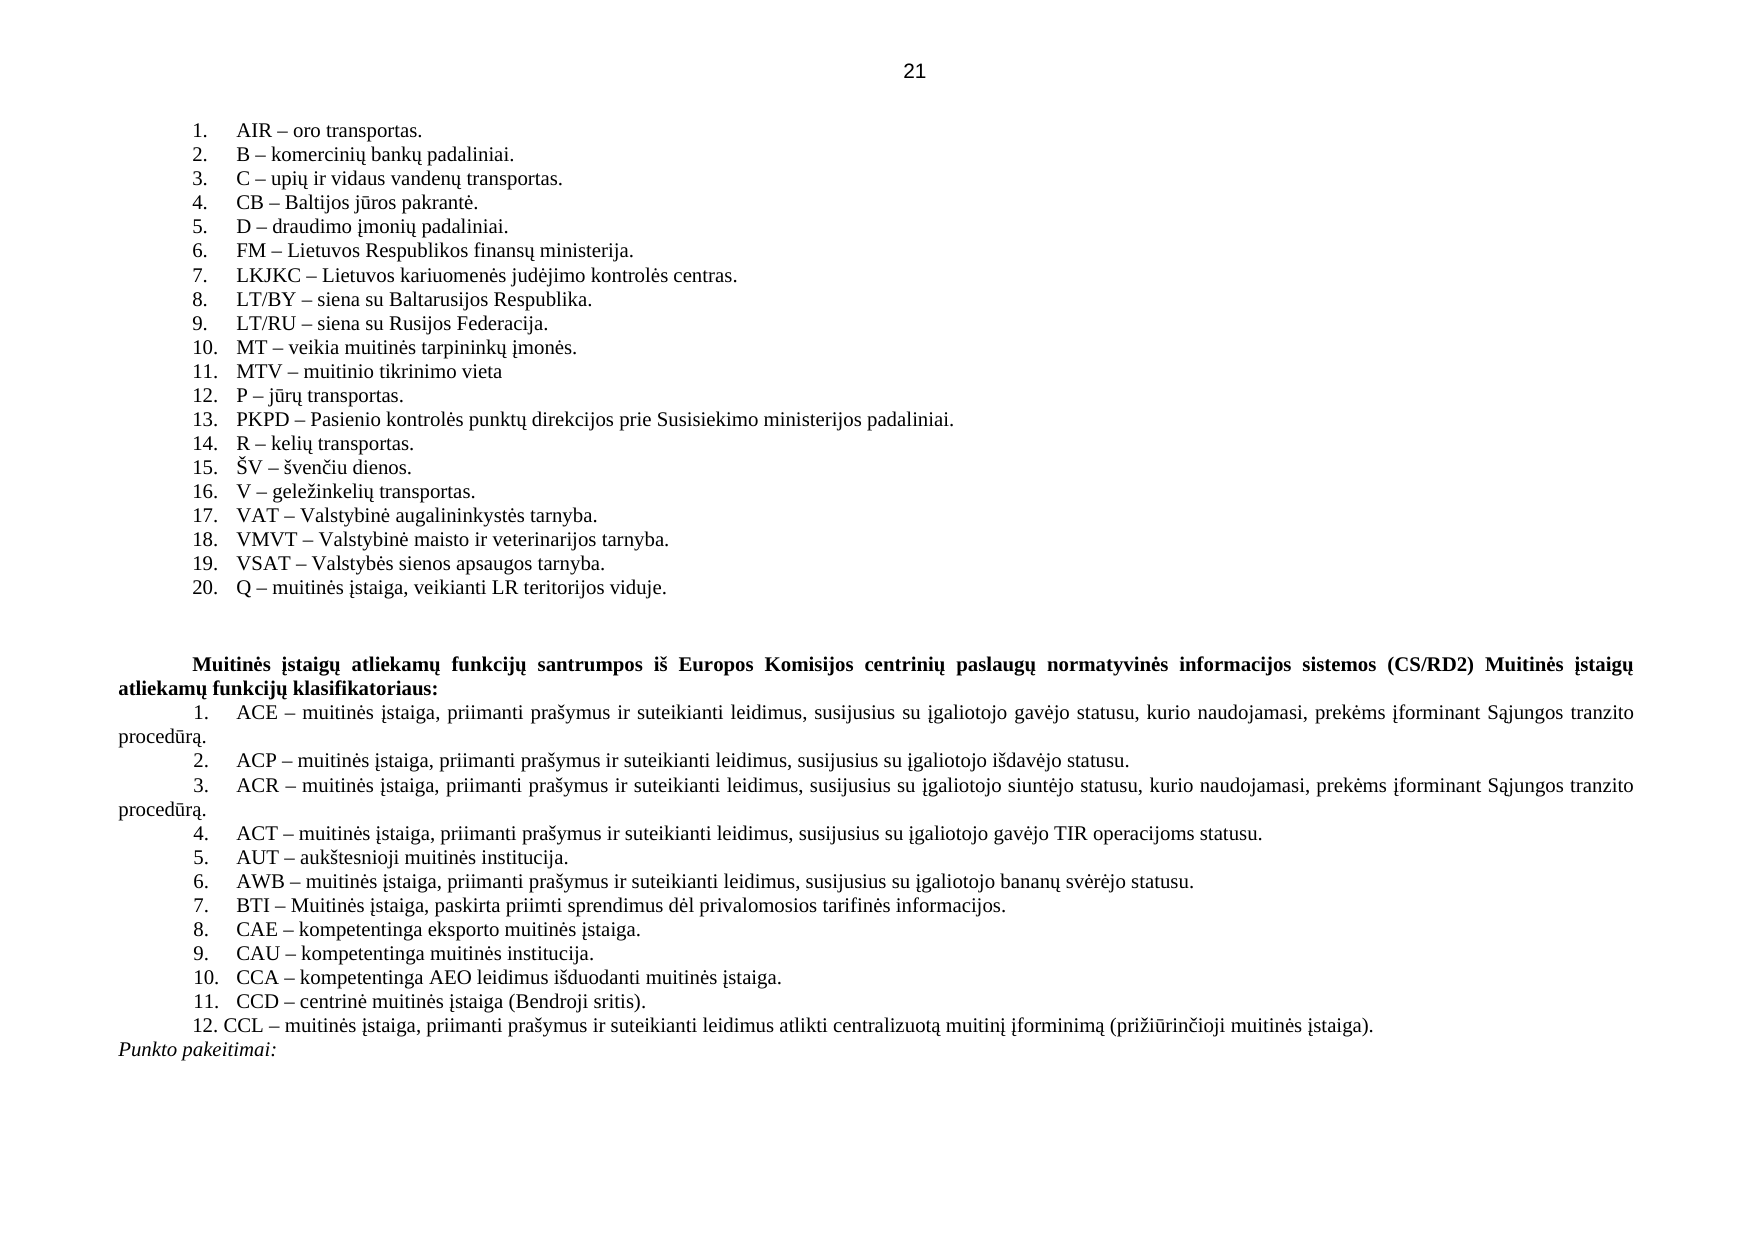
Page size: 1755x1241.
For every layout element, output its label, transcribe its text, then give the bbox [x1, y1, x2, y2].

text 5. D – draudimo įmonių padaliniai. [118, 214, 1636, 238]
text 9. LT/RU – siena su Rusijos Federacija. [118, 311, 1636, 335]
text 7. BTI – Muitinės įstaiga, paskirta priimti sprendimus dėl privalomosios tarifinės informacijos. [118, 893, 1636, 917]
text 4. ACT – muitinės įstaiga, priimanti prašymus ir suteikianti leidimus, susijusius su įgaliotojo gavėjo TIR operacijoms statusu. [118, 821, 1636, 845]
text 8. LT/BY – siena su Baltarusijos Respublika. [118, 287, 1636, 311]
text 3. C – upių ir vidaus vandenų transportas. [118, 166, 1636, 190]
text 20. Q – muitinės įstaiga, veikianti LR teritorijos viduje. [118, 575, 1636, 599]
text 18. VMVT – Valstybinė maisto ir veterinarijos tarnyba. [118, 527, 1636, 551]
text 6. AWB – muitinės įstaiga, priimanti prašymus ir suteikianti leidimus, susijusius su įgaliotojo bananų svėrėjo statusu. [118, 869, 1636, 893]
text 10. CCA – kompetentinga AEO leidimus išduodanti muitinės įstaiga. [118, 965, 1636, 989]
text 14. R – kelių transportas. [118, 431, 1636, 455]
text 1. AIR – oro transportas. [118, 118, 1636, 142]
text 12. P – jūrų transportas. [118, 383, 1636, 407]
text 15. ŠV – švenčiu dienos. [118, 455, 1636, 479]
text 17. VAT – Valstybinė augalininkystės tarnyba. [118, 503, 1636, 527]
text 1. ACE – muitinės įstaiga, priimanti prašymus ir suteikianti leidimus, susijusius su įgaliotojo gavėjo statusu, kurio naudojamasi, prekėms įforminant Sąjungos tranzito procedūrą. [118, 700, 1636, 748]
text 6. FM – Lietuvos Respublikos finansų ministerija. [118, 238, 1636, 262]
text 11. MTV – muitinio tikrinimo vieta [118, 359, 1636, 383]
text 4. CB – Baltijos jūros pakrantė. [118, 190, 1636, 214]
text 7. LKJKC – Lietuvos kariuomenės judėjimo kontrolės centras. [118, 262, 1636, 287]
text 11. CCD – centrinė muitinės įstaiga (Bendroji sritis). [118, 989, 1636, 1013]
text 13. PKPD – Pasienio kontrolės punktų direkcijos prie Susisiekimo ministerijos padaliniai. [118, 407, 1636, 431]
text 3. ACR – muitinės įstaiga, priimanti prašymus ir suteikianti leidimus, susijusius su įgaliotojo siuntėjo statusu, kurio naudojamasi, prekėms įforminant Sąjungos tranzito procedūrą. [118, 772, 1636, 821]
text 2. B – komercinių bankų padaliniai. [118, 142, 1636, 166]
text 2. ACP – muitinės įstaiga, priimanti prašymus ir suteikianti leidimus, susijusius su įgaliotojo išdavėjo statusu. [118, 748, 1636, 772]
text Muitinės įstaigų atliekamų funkcijų santrumpos iš Europos Komisijos centrinių paslaugų normatyvinės informacijos sistemos (CS/RD2) Muitinės įstaigų atliekamų funkcijų klasifikatoriaus: [118, 652, 1636, 700]
text 12. CCL – muitinės įstaiga, priimanti prašymus ir suteikianti leidimus atlikti centralizuotą muitinį įforminimą (prižiūrinčioji muitinės įstaiga). [118, 1013, 1636, 1037]
text 16. V – geležinkelių transportas. [118, 479, 1636, 503]
text Punkto pakeitimai: [118, 1037, 1636, 1061]
text 10. MT – veikia muitinės tarpininkų įmonės. [118, 335, 1636, 359]
text 19. VSAT – Valstybės sienos apsaugos tarnyba. [118, 551, 1636, 575]
text 9. CAU – kompetentinga muitinės institucija. [118, 941, 1636, 965]
text 8. CAE – kompetentinga eksporto muitinės įstaiga. [118, 917, 1636, 941]
text 5. AUT – aukštesnioji muitinės institucija. [118, 845, 1636, 869]
